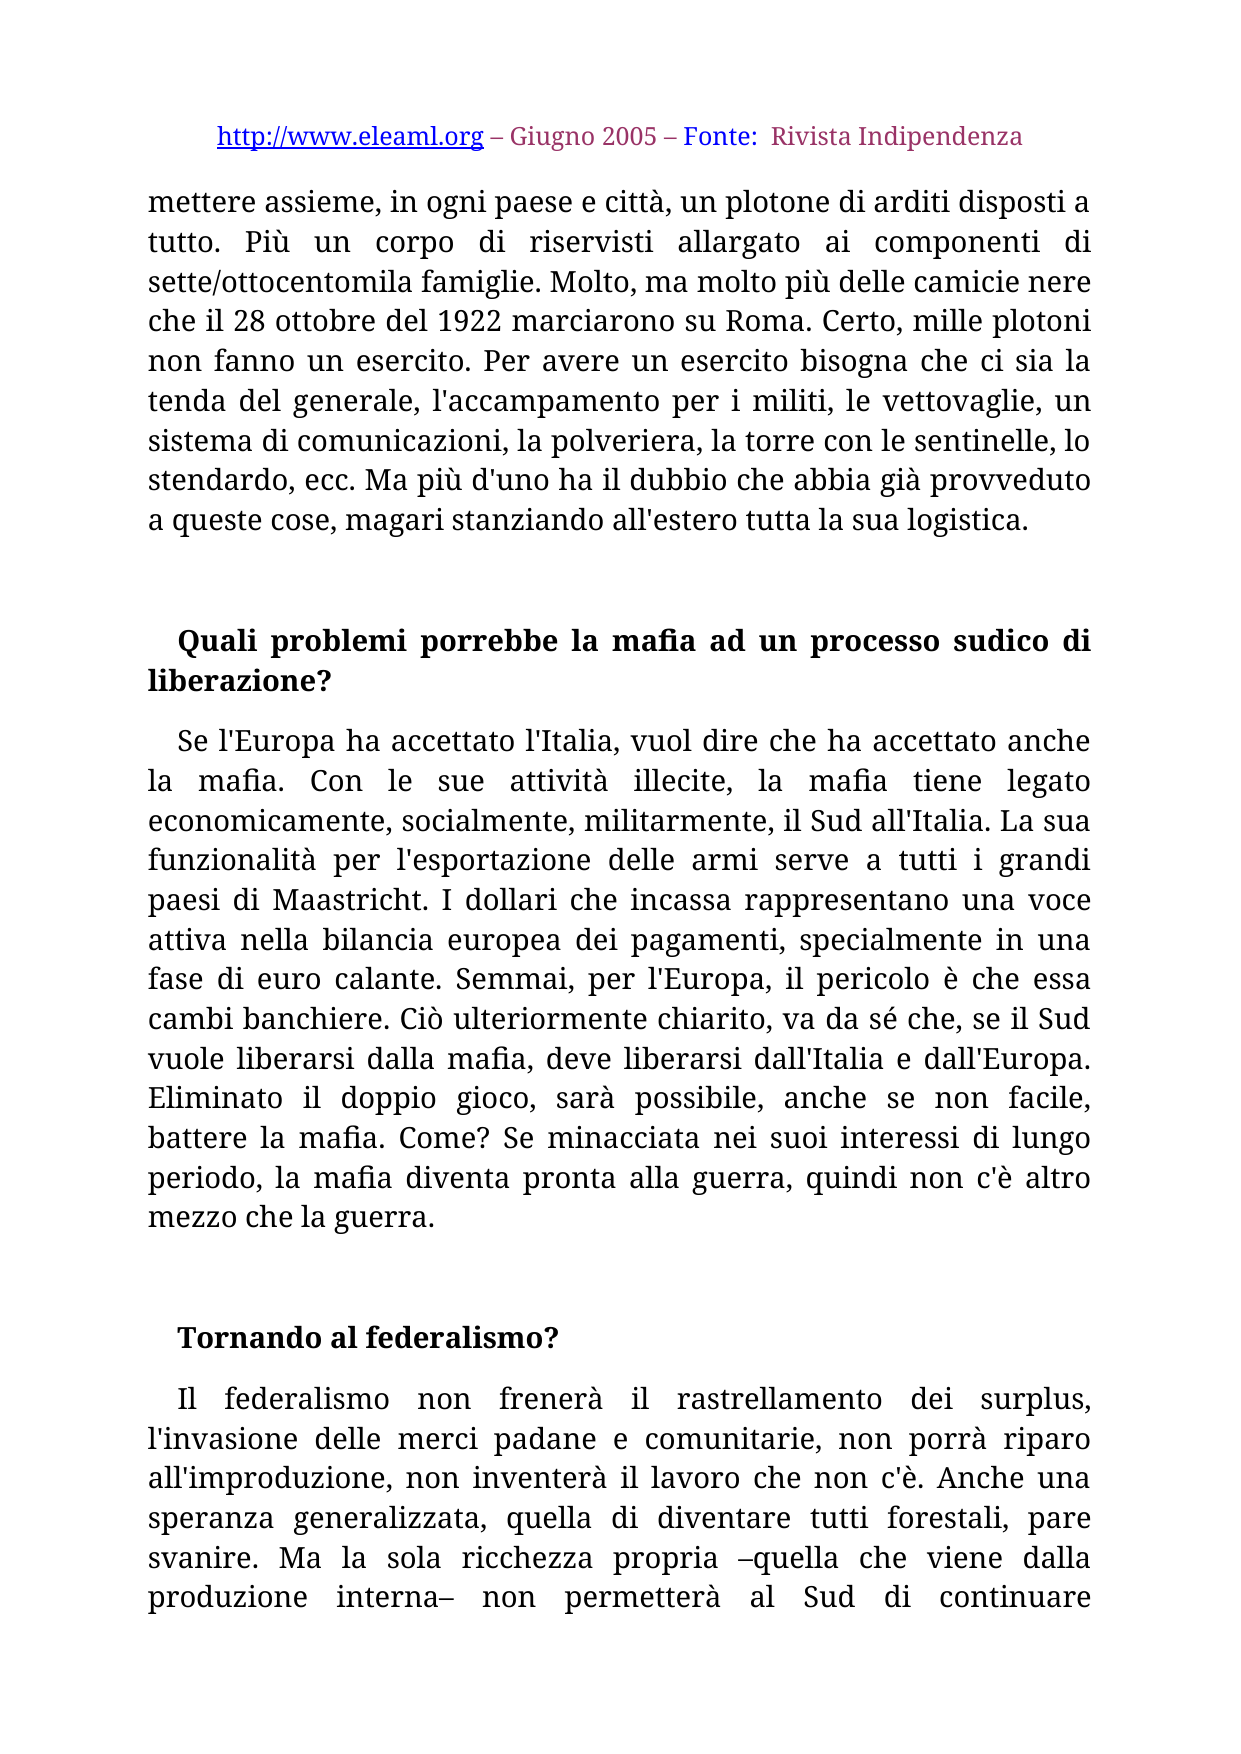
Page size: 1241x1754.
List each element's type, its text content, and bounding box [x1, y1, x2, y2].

text Il federalismo non frenerà il rastrellamento dei surplus, l'invasione delle merci padane e comunitarie, non porrà riparo all'improduzione, non inventerà il lavoro che non c'è. Anche una speranza generalizzata, quella di diventare tutti forestali, pare svanire. Ma la sola ricchezza propria –quella che viene dalla produzione interna– non permetterà al Sud di continuare [148, 1378, 1093, 1616]
text Se l'Europa ha accettato l'Italia, vuol dire che ha accettato anche la mafia. Con le sue attività illecite, la mafia tiene legato economicamente, socialmente, militarmente, il Sud all'Italia. La sua funzionalità per l'esportazione delle armi serve a tutti i grandi paesi di Maastricht. I dollari che incassa rappresentano una voce attiva nella bilancia europea dei pagamenti, specialmente in una fase di euro calante. Semmai, per l'Europa, il pericolo è che essa cambi banchiere. Ciò ulteriormente chiarito, va da sé che, se il Sud vuole liberarsi dalla mafia, deve liberarsi dall'Italia e dall'Europa. Eliminato il doppio gioco, sarà possibile, anche se non facile, battere la mafia. Come? Se minacciata nei suoi interessi di lungo periodo, la mafia diventa pronta alla guerra, quindi non c'è altro mezzo che la guerra. [148, 720, 1093, 1236]
subtitle Tornando al federalismo? [148, 1318, 1093, 1357]
text mettere assieme, in ogni paese e città, un plotone di arditi disposti a tutto. Più un corpo di riservisti allargato ai componenti di sette/ottocentomila famiglie. Molto, ma molto più delle camicie nere che il 28 ottobre del 1922 marciarono su Roma. Certo, mille plotoni non fanno un esercito. Per avere un esercito bisogna che ci sia la tenda del generale, l'accampamento per i militi, le vettovaglie, un sistema di comunicazioni, la polveriera, la torre con le sentinelle, lo stendardo, ecc. Ma più d'uno ha il dubbio che abbia già provveduto a queste cose, magari stanziando all'estero tutta la sua logistica. [148, 182, 1093, 539]
subtitle Quali problemi porrebbe la mafia ad un processo sudico di liberazione? [148, 620, 1093, 699]
